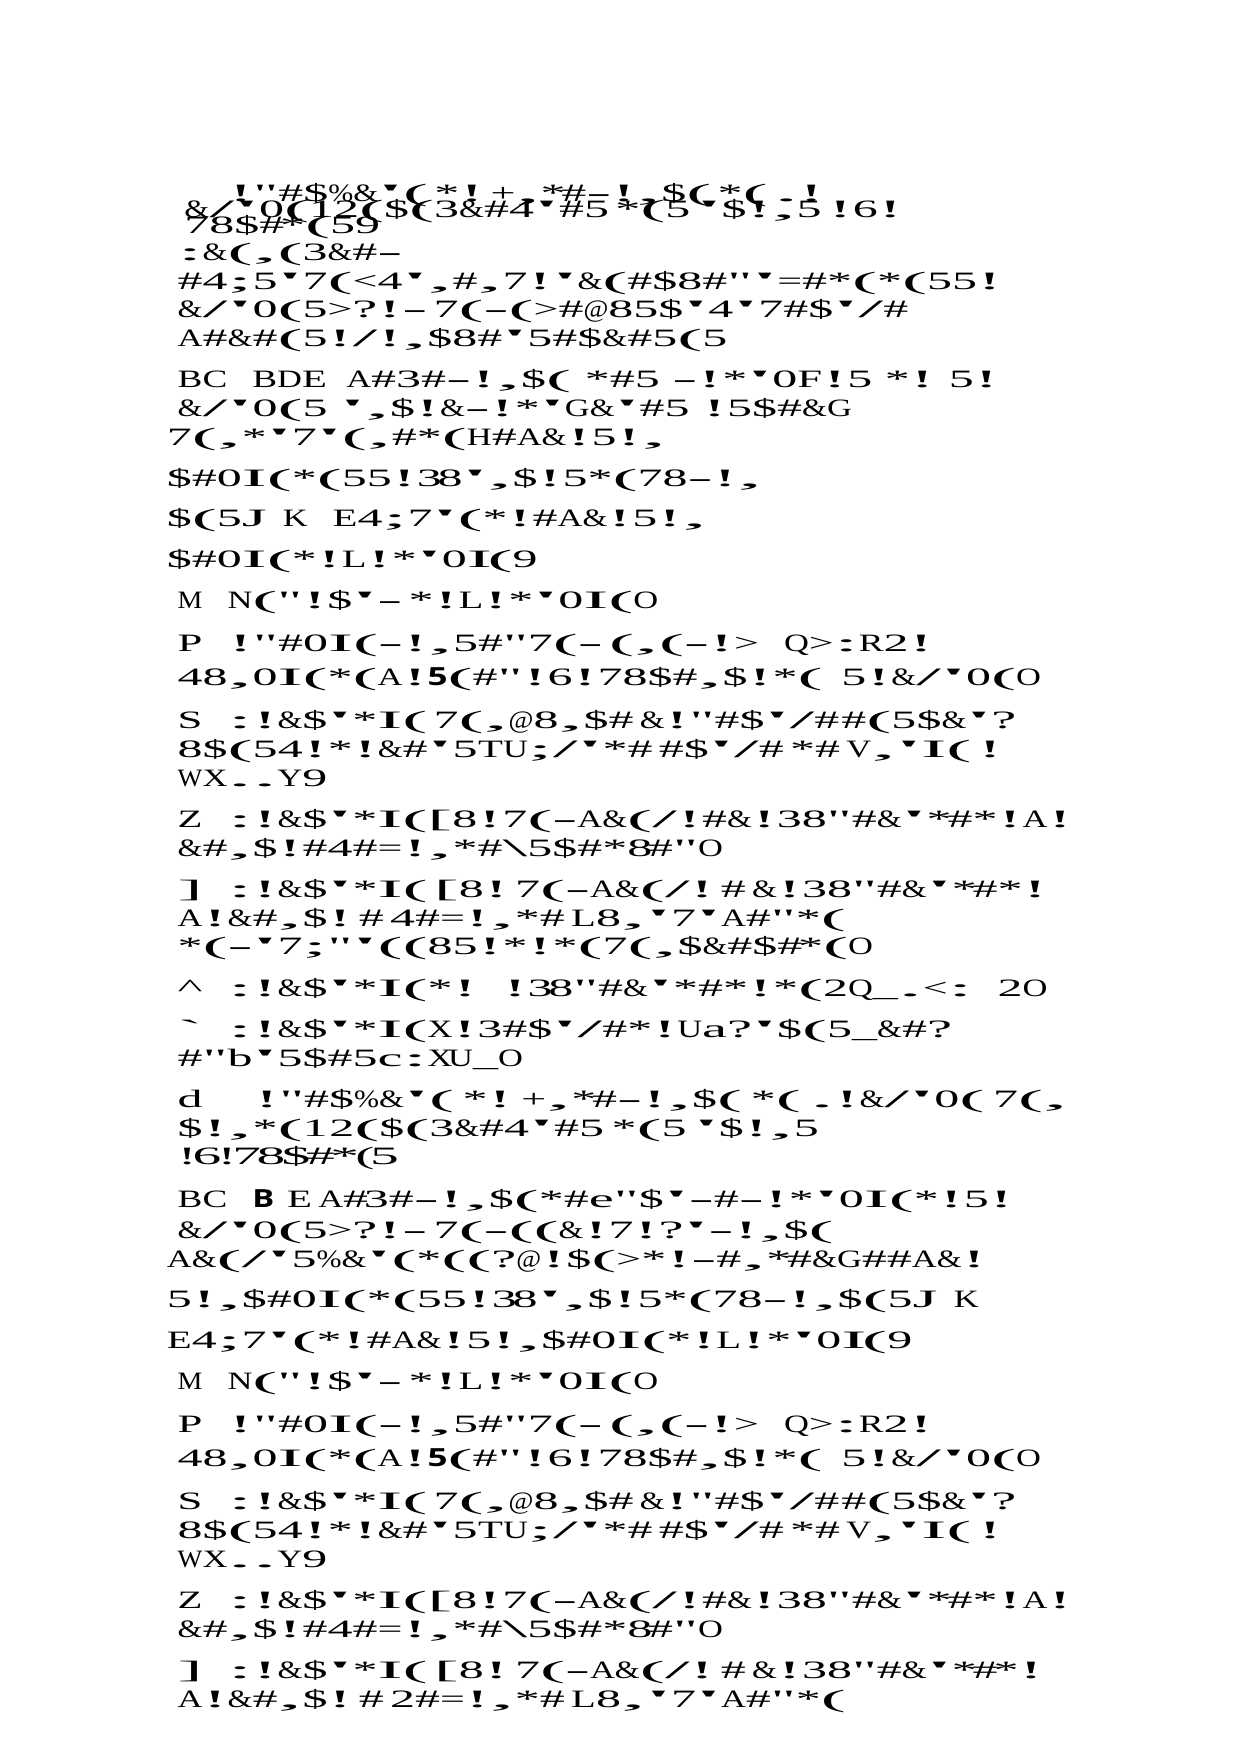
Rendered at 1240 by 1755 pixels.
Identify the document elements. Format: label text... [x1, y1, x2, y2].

text *(-'7;"'((85!*!*(7(,$&#$#*(O [177, 931, 1094, 960]
text P !"#0I(-!,5#"7(- (,(-!> Q>:R2!48,0I(*(A!5(#"!6!78$#,$!*( 5!&/'0(O [177, 1406, 1094, 1474]
text 7(,*'7'(,#*(H#A&!5!,$#0I(*(55!38',$!5*(78-!,$(5J K E4;7'(*!#A&!5!,$#0I(*!L!*'0I(9 [167, 422, 834, 573]
text S :!&$'*I( 7(,@8,$# &!"#$'/##(5$&'?8$(54!*!&#'5TU;/'*# #$'/# *# V,'I( ! WX..Y9 [177, 705, 1094, 791]
text d !"#$%&'( *! +,*#-!,$( *( .!&/'0( 7(,$!,*(12($(3&#4'#5 *(5 '$!,5 [177, 1084, 1094, 1141]
text BC B E A#3#-!,$(*#e"$'-#-!*'0I(*!5!&/'0(5>?!- 7(-((&!7!?'-!,$( [177, 1181, 1094, 1244]
text !"#$%&'( *! +,*#-!,$( *( .!&/'0(12($(3&#4'#5 *(5 '$!,5 !6!78$#*(59 [184, 189, 320, 237]
text Z :!&$'*I([8!7(-A&(/!#&!38"#&'*#*!A!&#,$!#4#=!,*#\5$#*8#"O [177, 804, 1094, 861]
text ] :!&$'*I( [8! 7(-A&(/! # &!38"#&'*#*! A!&#,$! # 2#=!,*# L8,'7'A#"*( [177, 1655, 1094, 1712]
text A&(/'5%&'(*((?@!$(>*!-#,*#&G##A&!5!,$#0I(*(55!38',$!5*(78-!,$(5J K E4;7'(*!#A&!5!,$#0I(*!L!*'0I(9 [167, 1244, 1053, 1354]
text ] :!&$'*I( [8! 7(-A&(/! # &!38"#&'*#*! A!&#,$! # 4#=!,*# L8,'7'A#"*( [177, 874, 1094, 931]
text :&(,(3&#-#4;5'7(<4',#,7!'&(#$8#"'=#*(*(55!&/'0(5>?!- 7(-(>#@85$'4'7#$'/# A#&#(5!/!,$8#'5#$&#5(5 [177, 237, 1094, 352]
text BC BDE A#3#-!,$( *#5 -!*'0F!5 *! 5!&/'0(5 ',$!&-!*'G&'#5 !5$#&G [177, 364, 1094, 422]
text ` :!&$'*I(X!3#$'/#*!Ua?'$(5_&#?#"b'5$#5c:XU_O [177, 1014, 1094, 1071]
text P !"#0I(-!,5#"7(- (,(-!> Q>:R2!48,0I(*(A!5(#"!6!78$#,$!*( 5!&/'0(O [177, 624, 1094, 693]
text !6!78$#*(5 [177, 1141, 1094, 1170]
text ^ :!&$'*I(*! !38"#&'*#*!*(2Q_.<: 2O [177, 973, 1094, 1001]
text S :!&$'*I( 7(,@8,$# &!"#$'/##(5$&'?8$(54!*!&#'5TU;/'*# #$'/# *# V,'I( ! WX..Y9 [177, 1486, 1094, 1572]
text !"#$%&'( *! +,*#-!,$( *( .!&/'0(12($(3&#4'#5 *(5 '$!,5 !6!78$#*(59 [315, 189, 1094, 237]
text M N("!$'- *!L!*'0I(O [177, 1366, 1094, 1395]
text M N("!$'- *!L!*'0I(O [177, 585, 1094, 614]
text Z :!&$'*I([8!7(-A&(/!#&!38"#&'*#*!A!&#,$!#4#=!,*#\5$#*8#"O [177, 1585, 1094, 1642]
